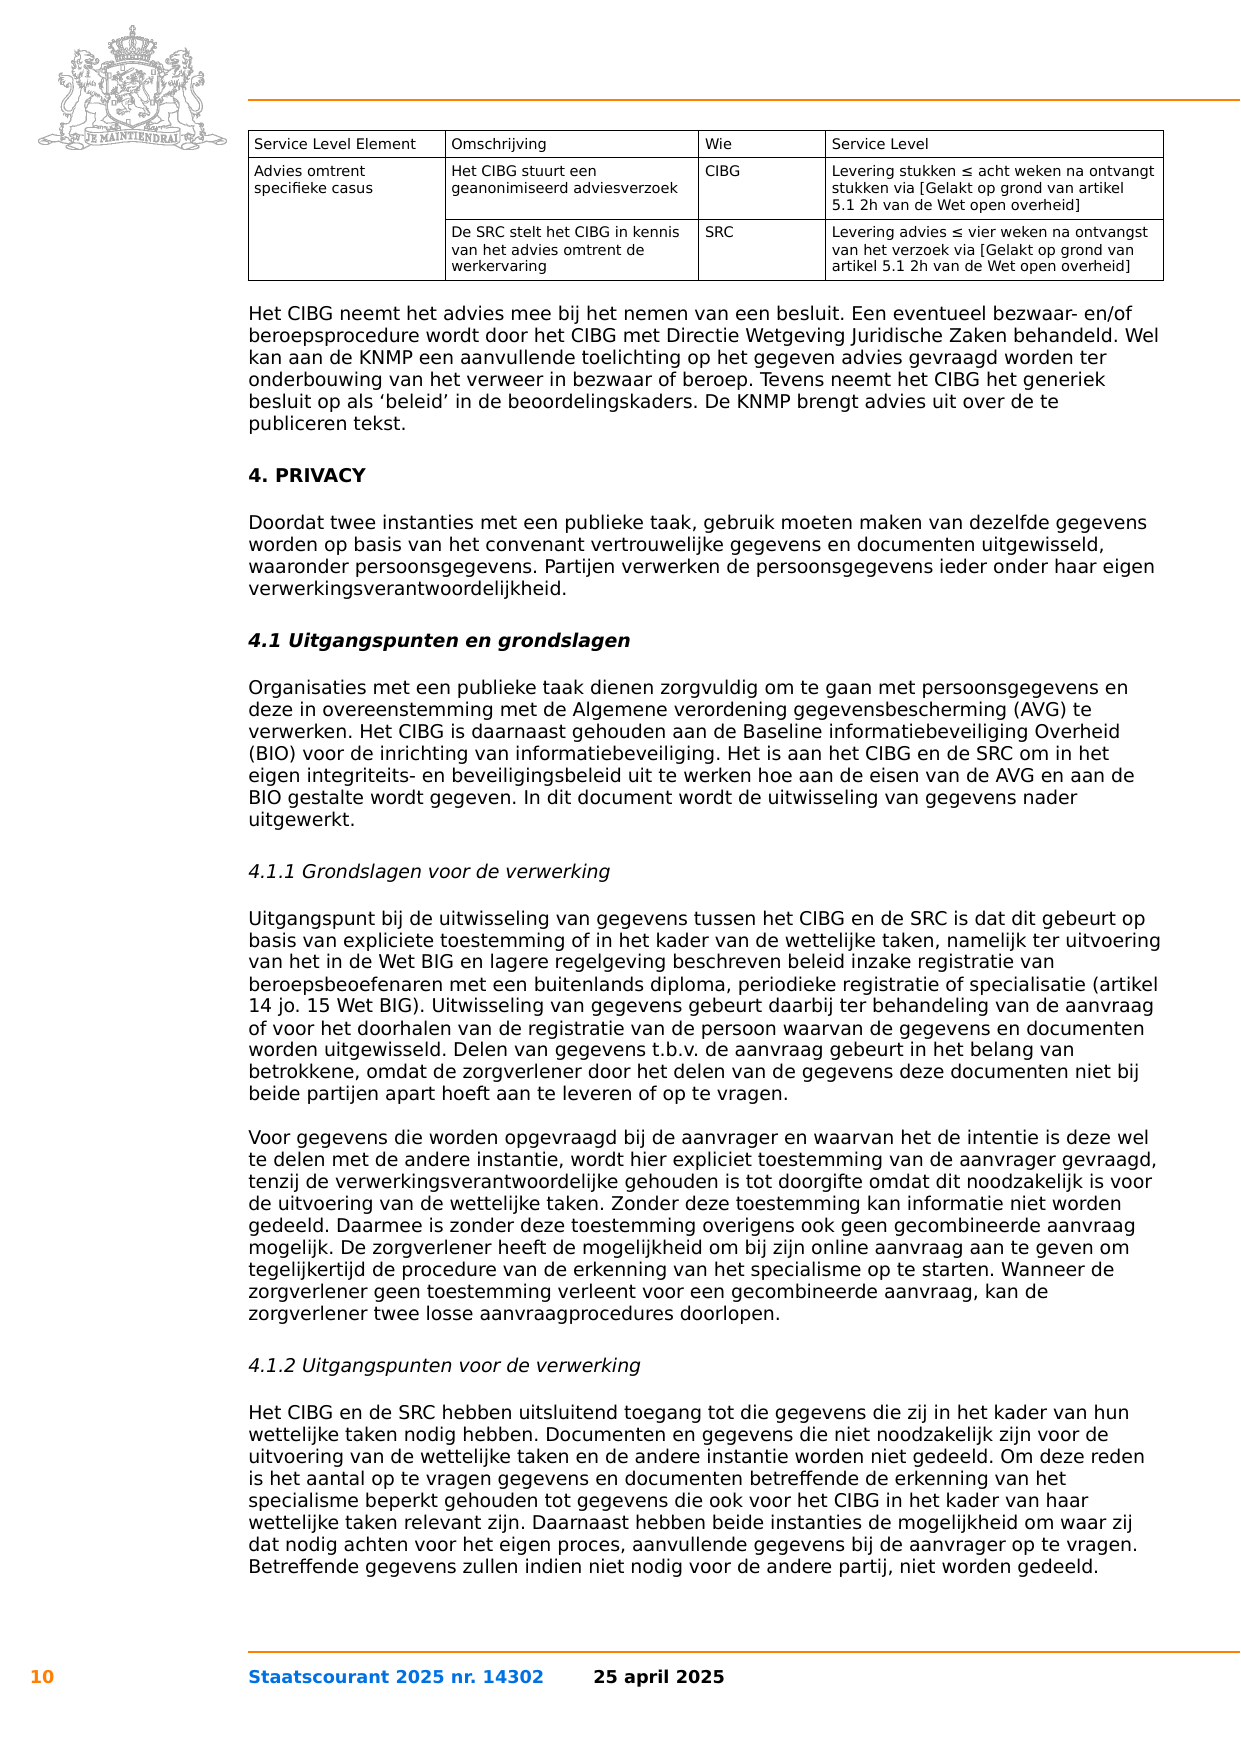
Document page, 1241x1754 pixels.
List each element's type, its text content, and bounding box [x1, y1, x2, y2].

subtitle 4. PRIVACY [248, 465, 1163, 487]
table_cell CIBG [699, 158, 825, 219]
text Het CIBG en de SRC hebben uitsluitend toegang tot die gegevens die zij in het kader van hun wettelijke taken nodig hebben. Documenten en gegevens die niet noodzakelijk zijn voor de uitvoering van de wettelijke taken en de andere instantie worden niet gedeeld. Om deze reden is het aantal op te vragen gegevens en documenten betreffende de erkenning van het specialisme beperkt gehouden tot gegevens die ook voor het CIBG in het kader van haar wettelijke taken relevant zijn. Daarnaast hebben beide instanties de mogelijkheid om waar zij dat nodig achten voor het eigen proces, aanvullende gegevens bij de aanvrager op te vragen. Betreffende gegevens zullen indien niet nodig voor de andere partij, niet worden gedeeld. [248, 1402, 1163, 1578]
text Het CIBG neemt het advies mee bij het nemen van een besluit. Een eventueel bezwaar- en/of beroepsprocedure wordt door het CIBG met Directie Wetgeving Juridische Zaken behandeld. Wel kan aan de KNMP een aanvullende toelichting op het gegeven advies gevraagd worden ter onderbouwing van het verweer in bezwaar of beroep. Tevens neemt het CIBG het generiek besluit op als ‘beleid’ in de beoordelingskaders. De KNMP brengt advies uit over de te publiceren tekst. [248, 303, 1163, 435]
table_cell SRC [699, 220, 825, 280]
table_cell Levering stukken ≤ acht weken na ontvangt stukken via [Gelakt op grond van artikel 5.1 2h van de Wet open overheid] [826, 158, 1163, 219]
text Organisaties met een publieke taak dienen zorgvuldig om te gaan met persoonsgegevens en deze in overeenstemming met de Algemene verordening gegevensbescherming (AVG) te verwerken. Het CIBG is daarnaast gehouden aan de Baseline informatiebeveiliging Overheid (BIO) voor de inrichting van informatiebeveiliging. Het is aan het CIBG en de SRC om in het eigen integriteits- en beveiligingsbeleid uit te werken hoe aan de eisen van de AVG en aan de BIO gestalte wordt gegeven. In dit document wordt de uitwisseling van gegevens nader uitgewerkt. [248, 677, 1163, 831]
table_header Service Level [826, 131, 1163, 157]
table_cell Het CIBG stuurt een geanonimiseerd adviesverzoek [446, 158, 698, 219]
text Uitgangspunt bij de uitwisseling van gegevens tussen het CIBG en de SRC is dat dit gebeurt op basis van expliciete toestemming of in het kader van de wettelijke taken, namelijk ter uitvoering van het in de Wet BIG en lagere regelgeving beschreven beleid inzake registratie van beroepsbeoefenaren met een buitenlands diploma, periodieke registratie of specialisatie (artikel 14 jo. 15 Wet BIG). Uitwisseling van gegevens gebeurt daarbij ter behandeling van de aanvraag of voor het doorhalen van de registratie van de persoon waarvan de gegevens en documenten worden uitgewisseld. Delen van gegevens t.b.v. de aanvraag gebeurt in het belang van betrokkene, omdat de zorgverlener door het delen van de gegevens deze documenten niet bij beide partijen apart hoeft aan te leveren of op te vragen. [248, 907, 1163, 1105]
picture [38, 25, 227, 150]
table_header Service Level Element [249, 131, 445, 157]
subtitle 4.1 Uitgangspunten en grondslagen [248, 630, 1163, 652]
subtitle 4.1.2 Uitgangspunten voor de verwerking [248, 1355, 1163, 1377]
subtitle 4.1.1 Grondslagen voor de verwerking [248, 861, 1163, 882]
text Voor gegevens die worden opgevraagd bij de aanvrager en waarvan het de intentie is deze wel te delen met de andere instantie, wordt hier expliciet toestemming van de aanvrager gevraagd, tenzij de verwerkingsverantwoordelijke gehouden is tot doorgifte omdat dit noodzakelijk is voor de uitvoering van de wettelijke taken. Zonder deze toestemming kan informatie niet worden gedeeld. Daarmee is zonder deze toestemming overigens ook geen gecombineerde aanvraag mogelijk. De zorgverlener heeft de mogelijkheid om bij zijn online aanvraag aan te geven om tegelijkertijd de procedure van de erkenning van het specialisme op te starten. Wanneer de zorgverlener geen toestemming verleent voor een gecombineerde aanvraag, kan de zorgverlener twee losse aanvraagprocedures doorlopen. [248, 1127, 1163, 1325]
table_cell Levering advies ≤ vier weken na ontvangst van het verzoek via [Gelakt op grond van artikel 5.1 2h van de Wet open overheid] [826, 220, 1163, 280]
table_header Wie [699, 131, 825, 157]
table_header Omschrijving [446, 131, 698, 157]
text Doordat twee instanties met een publieke taak, gebruik moeten maken van dezelfde gegevens worden op basis van het convenant vertrouwelijke gegevens en documenten uitgewisseld, waaronder persoonsgegevens. Partijen verwerken de persoonsgegevens ieder onder haar eigen verwerkingsverantwoordelijkheid. [248, 512, 1163, 600]
table_cell Advies omtrent specifieke casus [249, 158, 445, 280]
table_cell De SRC stelt het CIBG in kennis van het advies omtrent de werkervaring [446, 220, 698, 280]
